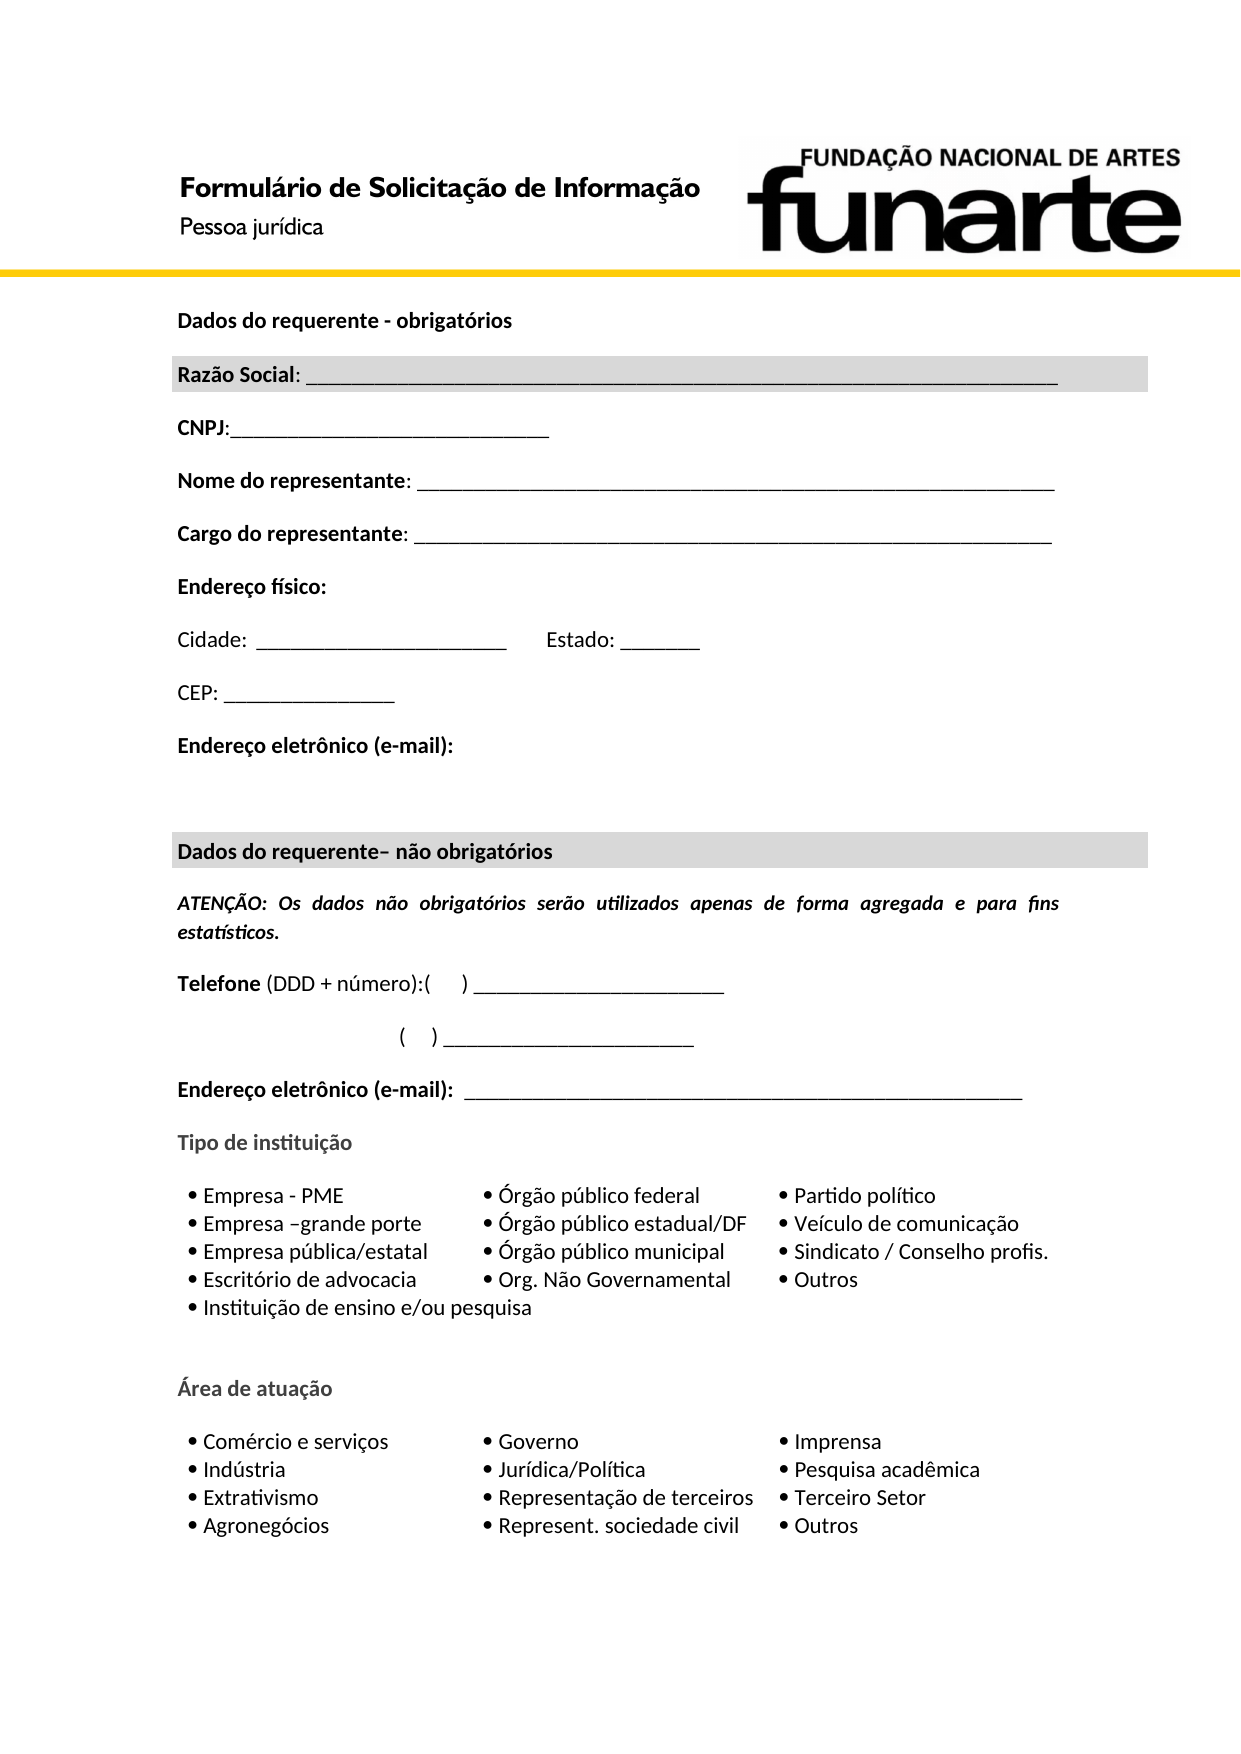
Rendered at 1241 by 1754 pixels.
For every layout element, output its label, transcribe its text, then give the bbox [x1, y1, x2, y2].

text ( ) ______________________ [177, 1022, 1063, 1050]
text Cidade: ______________________ Estado: _______ [177, 625, 1063, 653]
table_cell  Org. Não Governamental [473, 1265, 768, 1293]
text Telefone (DDD + número):( ) ______________________ [177, 969, 1063, 997]
text Cargo do representante: ________________________________________________________ [177, 519, 1063, 547]
table_cell  Instituição de ensino e/ou pesquisa [177, 1293, 1063, 1321]
text Área de atuação [177, 1374, 1063, 1402]
table_cell  Indústria [177, 1455, 472, 1483]
table_cell  Veículo de comunicação [768, 1209, 1063, 1237]
text Dados do requerente - obrigatórios [177, 307, 1063, 335]
table_cell  Outros [768, 1265, 1063, 1293]
table_cell  Agronegócios [177, 1511, 472, 1539]
table_cell  Escritório de advocacia [177, 1265, 473, 1293]
text Endereço eletrônico (e-mail): _________________________________________________ [177, 1075, 1063, 1103]
table_cell  Empresa –grande porte [177, 1209, 473, 1237]
table_header  Partido político [768, 1181, 1063, 1209]
table_cell  Empresa pública/estatal [177, 1237, 473, 1265]
text Endereço eletrônico (e-mail): [177, 731, 1063, 759]
table_cell  Órgão público municipal [473, 1237, 768, 1265]
table_header  Comércio e serviços [177, 1427, 472, 1455]
table_header  Órgão público federal [473, 1181, 768, 1209]
table_cell  Jurídica/Política [473, 1455, 768, 1483]
table_cell  Represent. sociedade civil [473, 1511, 768, 1539]
table_cell  Representação de terceiros [473, 1483, 768, 1511]
table_cell  Sindicato / Conselho profis. [768, 1237, 1063, 1265]
table_cell  Outros [769, 1511, 1063, 1539]
table_cell  Órgão público estadual/DF [473, 1209, 768, 1237]
text CEP: _______________ [177, 678, 1063, 706]
text Tipo de instituição [177, 1128, 1063, 1156]
table_header  Governo [473, 1427, 768, 1455]
table_cell  Pesquisa acadêmica [769, 1455, 1063, 1483]
text ATENÇÃO: Os dados não obrigatórios serão utilizados apenas de forma agregada e para fins estatísticos. [177, 890, 1063, 944]
text Nome do representante: ________________________________________________________ [177, 466, 1063, 494]
table_header  Empresa - PME [177, 1181, 473, 1209]
table_header  Imprensa [769, 1427, 1063, 1455]
text CNPJ:____________________________ [177, 413, 1063, 441]
table_cell  Terceiro Setor [769, 1483, 1063, 1511]
text Endereço físico: [177, 572, 1063, 600]
table_cell  Extrativismo [177, 1483, 472, 1511]
